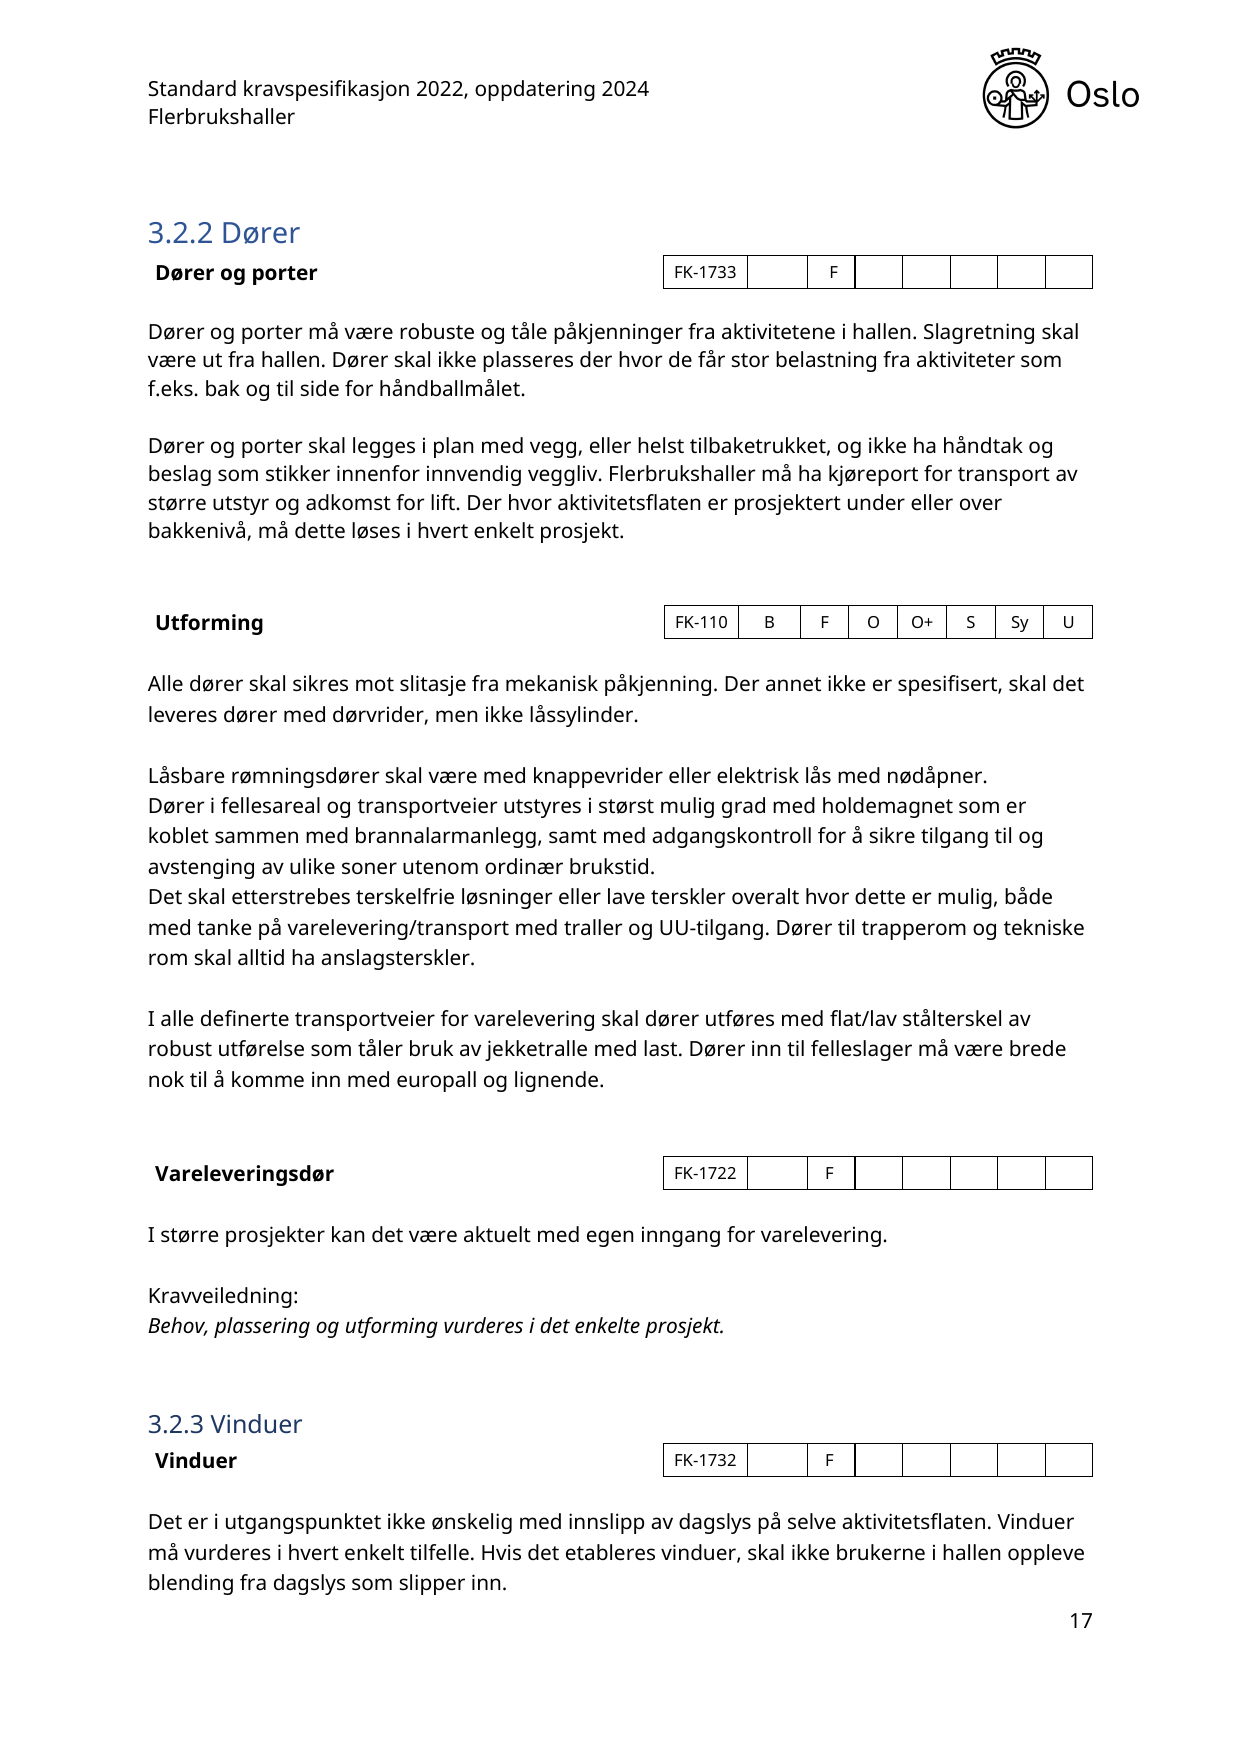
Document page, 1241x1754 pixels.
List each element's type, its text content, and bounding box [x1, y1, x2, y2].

subtitle 3.2.2 Dører [148, 213, 1093, 252]
table_header [1046, 256, 1092, 288]
text I alle definerte transportveier for varelevering skal dører utføres med flat/lav stålterskel av robust utførelse som tåler bruk av jekketralle med last. Dører inn til felleslager må være brede nok til å komme inn med europall og lignende. [148, 1004, 1093, 1093]
table_header U [1044, 606, 1092, 638]
table_header O [849, 606, 897, 638]
table_header [998, 256, 1045, 288]
table_header Dører og porter [148, 255, 663, 288]
text Kravveiledning: [148, 1281, 1093, 1309]
table_header [1046, 1444, 1092, 1476]
table_header [856, 256, 902, 288]
table_header FK-1722 [664, 1157, 747, 1189]
table_header [748, 256, 807, 288]
text Det er i utgangspunktet ikke ønskelig med innslipp av dagslys på selve aktivitetsflaten. Vinduer må vurderes i hvert enkelt tilfelle. Hvis det etableres vinduer, skal ikke brukerne i hallen oppleve blending fra dagslys som slipper inn. [148, 1507, 1093, 1597]
table_header [748, 1444, 807, 1476]
subtitle 3.2.3 Vinduer [148, 1407, 1093, 1441]
table_header S [947, 606, 995, 638]
text I større prosjekter kan det være aktuelt med egen inngang for varelevering. [148, 1220, 1093, 1249]
table_header Vareleveringsdør [148, 1156, 663, 1189]
table_header Vinduer [148, 1443, 663, 1476]
table_header [1046, 1157, 1092, 1189]
table_header [856, 1444, 902, 1476]
table_header FK-1733 [664, 256, 747, 288]
table_header [951, 1157, 997, 1189]
text Behov, plassering og utforming vurderes i det enkelte prosjekt. [148, 1311, 1093, 1340]
table_header [903, 256, 950, 288]
table_header B [739, 606, 800, 638]
table_header F [801, 606, 848, 638]
text Dører og porter må være robuste og tåle påkjenninger fra aktivitetene i hallen. Slagretning skal være ut fra hallen. Dører skal ikke plasseres der hvor de får stor belastning fra aktiviteter som f.eks. bak og til side for håndballmålet. [148, 317, 1093, 402]
table_header [998, 1444, 1045, 1476]
table_header F [808, 256, 854, 288]
table_header [903, 1444, 950, 1476]
table_header [951, 256, 997, 288]
table_header FK-1732 [664, 1444, 747, 1476]
table_header F [808, 1157, 854, 1189]
text Dører i fellesareal og transportveier utstyres i størst mulig grad med holdemagnet som er koblet sammen med brannalarmanlegg, samt med adgangskontroll for å sikre tilgang til og avstenging av ulike soner utenom ordinær brukstid. [148, 791, 1093, 880]
table_header [998, 1157, 1045, 1189]
table_header [951, 1444, 997, 1476]
table_header FK-110 [665, 606, 738, 638]
text Dører og porter skal legges i plan med vegg, eller helst tilbaketrukket, og ikke ha håndtak og beslag som stikker innenfor innvendig veggliv. Flerbrukshaller må ha kjøreport for transport av større utstyr og adkomst for lift. Der hvor aktivitetsflaten er prosjektert under eller over bakkenivå, må dette løses i hvert enkelt prosjekt. [148, 431, 1093, 544]
table_header Utforming [148, 605, 664, 638]
table_header Sy [996, 606, 1043, 638]
text Låsbare rømningsdører skal være med knappevrider eller elektrisk lås med nødåpner. [148, 761, 1093, 789]
text Det skal etterstrebes terskelfrie løsninger eller lave terskler overalt hvor dette er mulig, både med tanke på varelevering/transport med traller og UU-tilgang. Dører til trapperom og tekniske rom skal alltid ha anslagsterskler. [148, 882, 1093, 972]
table_header [903, 1157, 950, 1189]
table_header F [808, 1444, 854, 1476]
table_header O+ [898, 606, 946, 638]
table_header [748, 1157, 807, 1189]
table_header [856, 1157, 902, 1189]
text Alle dører skal sikres mot slitasje fra mekanisk påkjenning. Der annet ikke er spesifisert, skal det leveres dører med dørvrider, men ikke låssylinder. [148, 669, 1093, 728]
